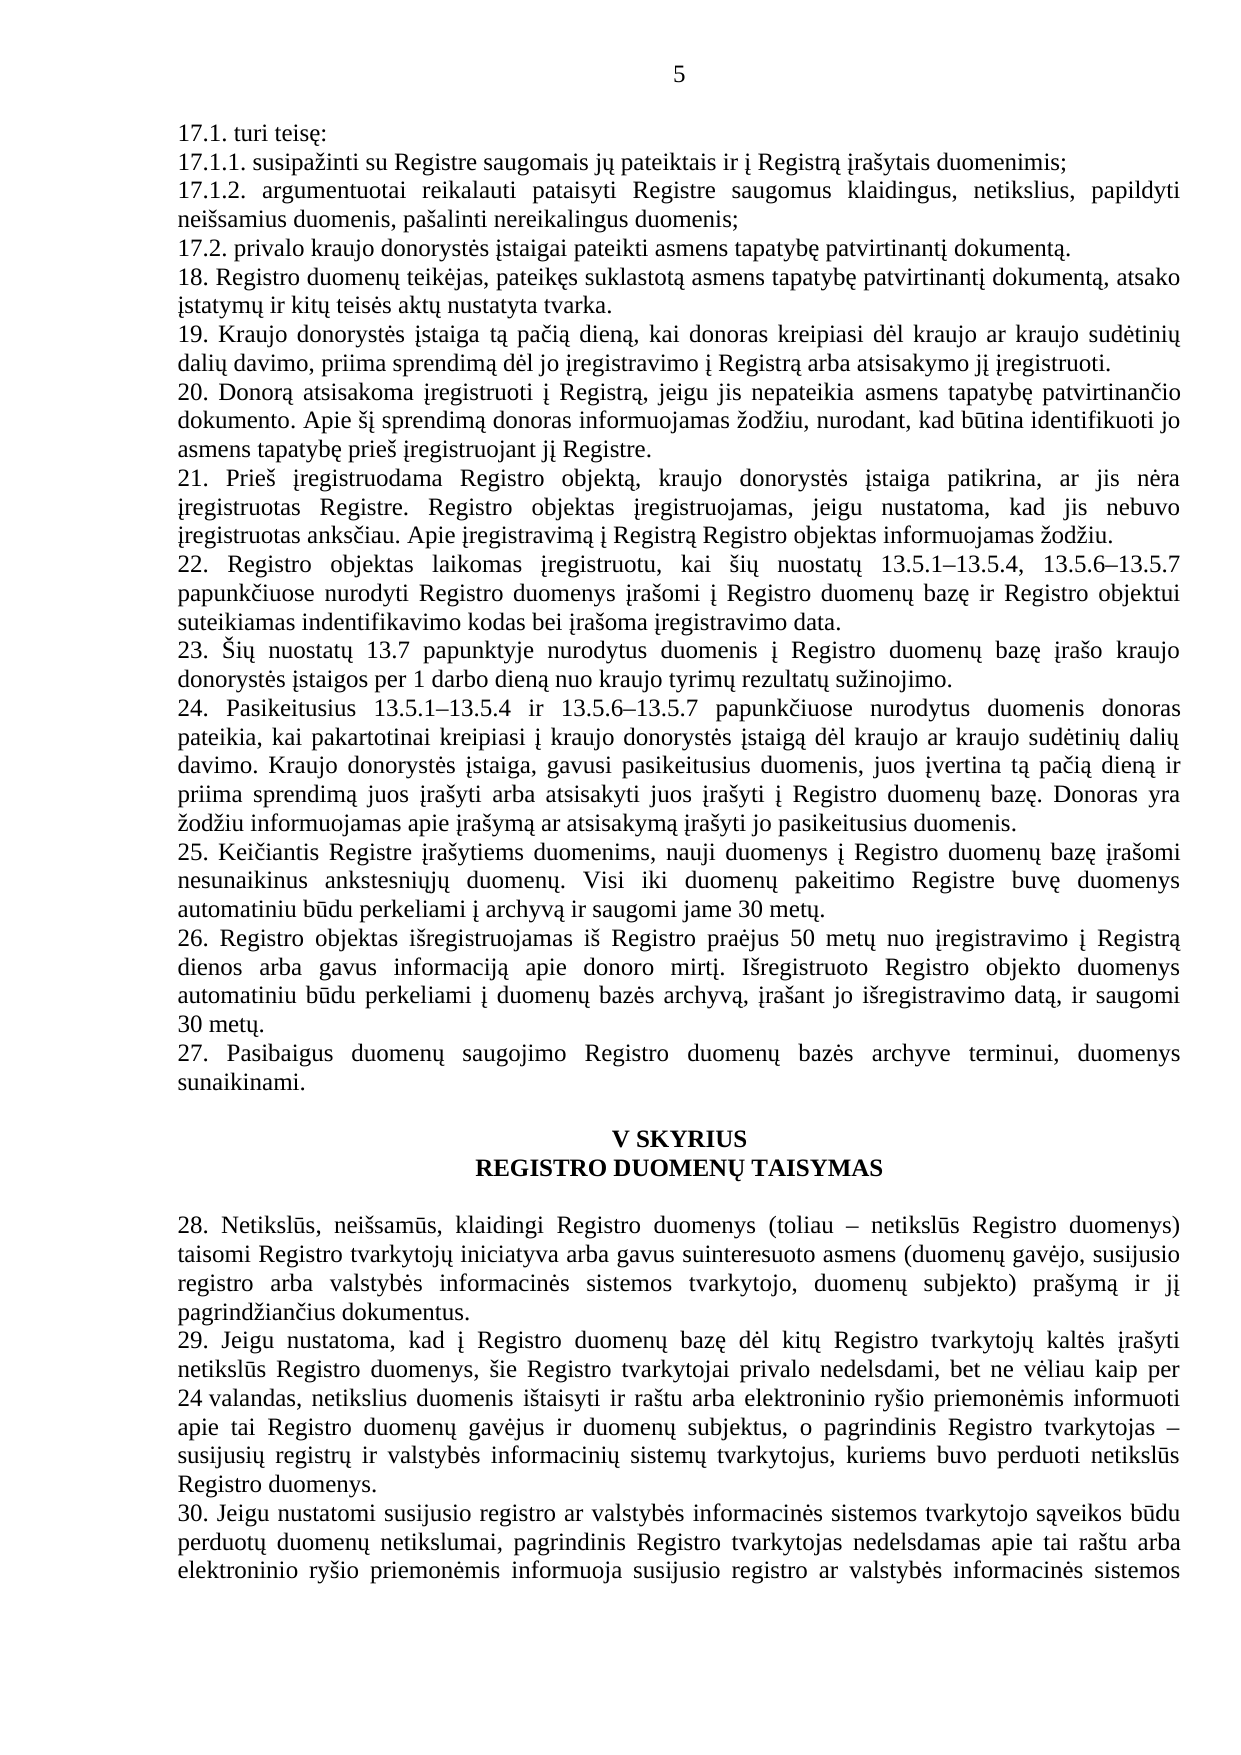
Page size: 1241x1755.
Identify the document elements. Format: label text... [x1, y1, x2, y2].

text 20. Donorą atsisakoma įregistruoti į Registrą, jeigu jis nepateikia asmens tapatybę patvirtinančio dokumento. Apie šį sprendimą donoras informuojamas žodžiu, nurodant, kad būtina identifikuoti jo asmens tapatybę prieš įregistruojant jį Registre. [177, 377, 1181, 463]
text 24. Pasikeitusius 13.5.1–13.5.4 ir 13.5.6–13.5.7 papunkčiuose nurodytus duomenis donoras pateikia, kai pakartotinai kreipiasi į kraujo donorystės įstaigą dėl kraujo ar kraujo sudėtinių dalių davimo. Kraujo donorystės įstaiga, gavusi pasikeitusius duomenis, juos įvertina tą pačią dieną ir priima sprendimą juos įrašyti arba atsisakyti juos įrašyti į Registro duomenų bazę. Donoras yra žodžiu informuojamas apie įrašymą ar atsisakymą įrašyti jo pasikeitusius duomenis. [177, 693, 1181, 837]
text 25. Keičiantis Registre įrašytiems duomenims, nauji duomenys į Registro duomenų bazę įrašomi nesunaikinus ankstesniųjų duomenų. Visi iki duomenų pakeitimo Registre buvę duomenys automatiniu būdu perkeliami į archyvą ir saugomi jame 30 metų. [177, 837, 1181, 923]
text 21. Prieš įregistruodama Registro objektą, kraujo donorystės įstaiga patikrina, ar jis nėra įregistruotas Registre. Registro objektas įregistruojamas, jeigu nustatoma, kad jis nebuvo įregistruotas anksčiau. Apie įregistravimą į Registrą Registro objektas informuojamas žodžiu. [177, 463, 1181, 549]
text 18. Registro duomenų teikėjas, pateikęs suklastotą asmens tapatybę patvirtinantį dokumentą, atsako įstatymų ir kitų teisės aktų nustatyta tvarka. [177, 262, 1181, 319]
text 29. Jeigu nustatoma, kad į Registro duomenų bazę dėl kitų Registro tvarkytojų kaltės įrašyti netikslūs Registro duomenys, šie Registro tvarkytojai privalo nedelsdami, bet ne vėliau kaip per 24 valandas, netikslius duomenis ištaisyti ir raštu arba elektroninio ryšio priemonėmis informuoti apie tai Registro duomenų gavėjus ir duomenų subjektus, o pagrindinis Registro tvarkytojas – susijusių registrų ir valstybės informacinių sistemų tvarkytojus, kuriems buvo perduoti netikslūs Registro duomenys. [177, 1326, 1181, 1498]
text 17.2. privalo kraujo donorystės įstaigai pateikti asmens tapatybę patvirtinantį dokumentą. [177, 233, 1181, 262]
text 22. Registro objektas laikomas įregistruotu, kai šių nuostatų 13.5.1–13.5.4, 13.5.6–13.5.7 papunkčiuose nurodyti Registro duomenys įrašomi į Registro duomenų bazę ir Registro objektui suteikiamas indentifikavimo kodas bei įrašoma įregistravimo data. [177, 549, 1181, 636]
text 17.1. turi teisę: [177, 118, 1181, 147]
text 17.1.2. argumentuotai reikalauti pataisyti Registre saugomus klaidingus, netikslius, papildyti neišsamius duomenis, pašalinti nereikalingus duomenis; [177, 176, 1181, 233]
text 19. Kraujo donorystės įstaiga tą pačią dieną, kai donoras kreipiasi dėl kraujo ar kraujo sudėtinių dalių davimo, priima sprendimą dėl jo įregistravimo į Registrą arba atsisakymo jį įregistruoti. [177, 319, 1181, 377]
text 23. Šių nuostatų 13.7 papunktyje nurodytus duomenis į Registro duomenų bazę įrašo kraujo donorystės įstaigos per 1 darbo dieną nuo kraujo tyrimų rezultatų sužinojimo. [177, 636, 1181, 693]
text 30. Jeigu nustatomi susijusio registro ar valstybės informacinės sistemos tvarkytojo sąveikos būdu perduotų duomenų netikslumai, pagrindinis Registro tvarkytojas nedelsdamas apie tai raštu arba elektroninio ryšio priemonėmis informuoja susijusio registro ar valstybės informacinės sistemos [177, 1498, 1181, 1584]
text 27. Pasibaigus duomenų saugojimo Registro duomenų bazės archyve terminui, duomenys sunaikinami. [177, 1038, 1181, 1096]
text 26. Registro objektas išregistruojamas iš Registro praėjus 50 metų nuo įregistravimo į Registrą dienos arba gavus informaciją apie donoro mirtį. Išregistruoto Registro objekto duomenys automatiniu būdu perkeliami į duomenų bazės archyvą, įrašant jo išregistravimo datą, ir saugomi 30 metų. [177, 923, 1181, 1038]
text 17.1.1. susipažinti su Registre saugomais jų pateiktais ir į Registrą įrašytais duomenimis; [177, 147, 1181, 176]
text V SKYRIUS [177, 1124, 1181, 1153]
text REGISTRO DUOMENŲ TAISYMAS [177, 1153, 1181, 1182]
text 28. Netikslūs, neišsamūs, klaidingi Registro duomenys (toliau – netikslūs Registro duomenys) taisomi Registro tvarkytojų iniciatyva arba gavus suinteresuoto asmens (duomenų gavėjo, susijusio registro arba valstybės informacinės sistemos tvarkytojo, duomenų subjekto) prašymą ir jį pagrindžiančius dokumentus. [177, 1211, 1181, 1326]
